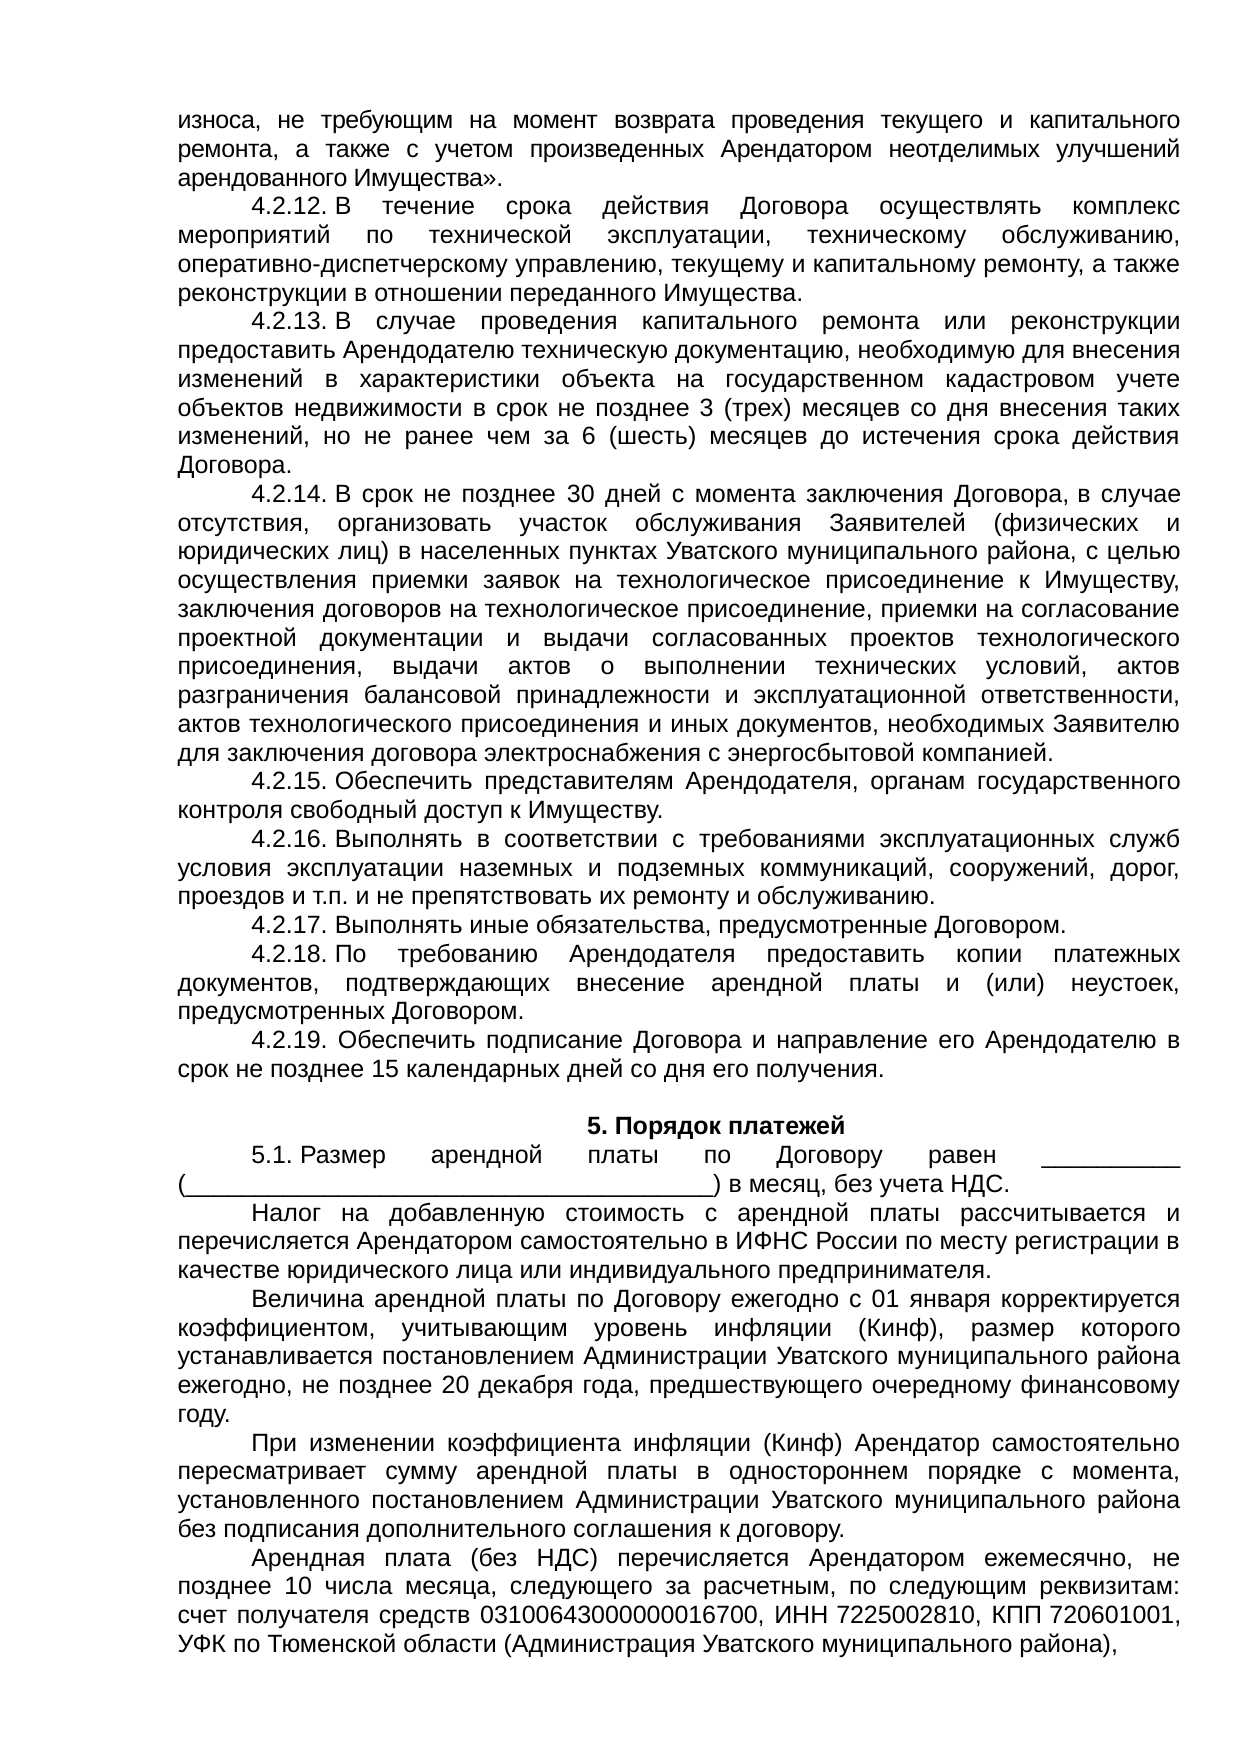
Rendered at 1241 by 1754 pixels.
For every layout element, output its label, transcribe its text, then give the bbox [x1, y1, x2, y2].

text Арендная плата (без НДС) перечисляется Арендатором ежемесячно, не позднее 10 числа месяца, следующего за расчетным, по следующим реквизитам: счет получателя средств 03100643000000016700, ИНН 7225002810, КПП 720601001, УФК по Тюменской области (Администрация Уватского муниципального района), [177, 1543, 1181, 1658]
text 4.2.15. Обеспечить представителям Арендодателя, органам государственного контроля свободный доступ к Имуществу. [177, 766, 1181, 824]
text Величина арендной платы по Договору ежегодно с 01 января корректируется коэффициентом, учитывающим уровень инфляции (Кинф), размер которого устанавливается постановлением Администрации Уватского муниципального района ежегодно, не позднее 20 декабря года, предшествующего очередному финансовому году. [177, 1284, 1181, 1428]
text 4.2.12. В течение срока действия Договора осуществлять комплекс мероприятий по технической эксплуатации, техническому обслуживанию, оперативно-диспетчерскому управлению, текущему и капитальному ремонту, а также реконструкции в отношении переданного Имущества. [177, 191, 1181, 306]
text 4.2.18. По требованию Арендодателя предоставить копии платежных документов, подтверждающих внесение арендной платы и (или) неустоек, предусмотренных Договором. [177, 939, 1181, 1025]
text 5.1. Размер арендной платы по Договору равен __________ (______________________________________) в месяц, без учета НДС. [177, 1140, 1181, 1198]
text При изменении коэффициента инфляции (Кинф) Арендатор самостоятельно пересматривает сумму арендной платы в одностороннем порядке с момента, установленного постановлением Администрации Уватского муниципального района без подписания дополнительного соглашения к договору. [177, 1428, 1181, 1543]
text 4.2.14. В срок не позднее 30 дней с момента заключения Договора, в случае отсутствия, организовать участок обслуживания Заявителей (физических и юридических лиц) в населенных пунктах Уватского муниципального района, с целью осуществления приемки заявок на технологическое присоединение к Имуществу, заключения договоров на технологическое присоединение, приемки на согласование проектной документации и выдачи согласованных проектов технологического присоединения, выдачи актов о выполнении технических условий, актов разграничения балансовой принадлежности и эксплуатационной ответственности, актов технологического присоединения и иных документов, необходимых Заявителю для заключения договора электроснабжения с энергосбытовой компанией. [177, 479, 1181, 766]
text износа, не требующим на момент возврата проведения текущего и капитального ремонта, а также с учетом произведенных Арендатором неотделимых улучшений арендованного Имущества». [177, 105, 1181, 191]
text 4.2.13. В случае проведения капитального ремонта или реконструкции предоставить Арендодателю техническую документацию, необходимую для внесения изменений в характеристики объекта на государственном кадастровом учете объектов недвижимости в срок не позднее 3 (трех) месяцев со дня внесения таких изменений, но не ранее чем за 6 (шесть) месяцев до истечения срока действия Договора. [177, 306, 1181, 479]
text 4.2.19. Обеспечить подписание Договора и направление его Арендодателю в срок не позднее 15 календарных дней со дня его получения. [177, 1025, 1181, 1083]
text 5. Порядок платежей [177, 1111, 1181, 1140]
text Налог на добавленную стоимость с арендной платы рассчитывается и перечисляется Арендатором самостоятельно в ИФНС России по месту регистрации в качестве юридического лица или индивидуального предпринимателя. [177, 1198, 1181, 1284]
text 4.2.16. Выполнять в соответствии с требованиями эксплуатационных служб условия эксплуатации наземных и подземных коммуникаций, сооружений, дорог, проездов и т.п. и не препятствовать их ремонту и обслуживанию. [177, 824, 1181, 910]
text 4.2.17. Выполнять иные обязательства, предусмотренные Договором. [177, 910, 1181, 939]
